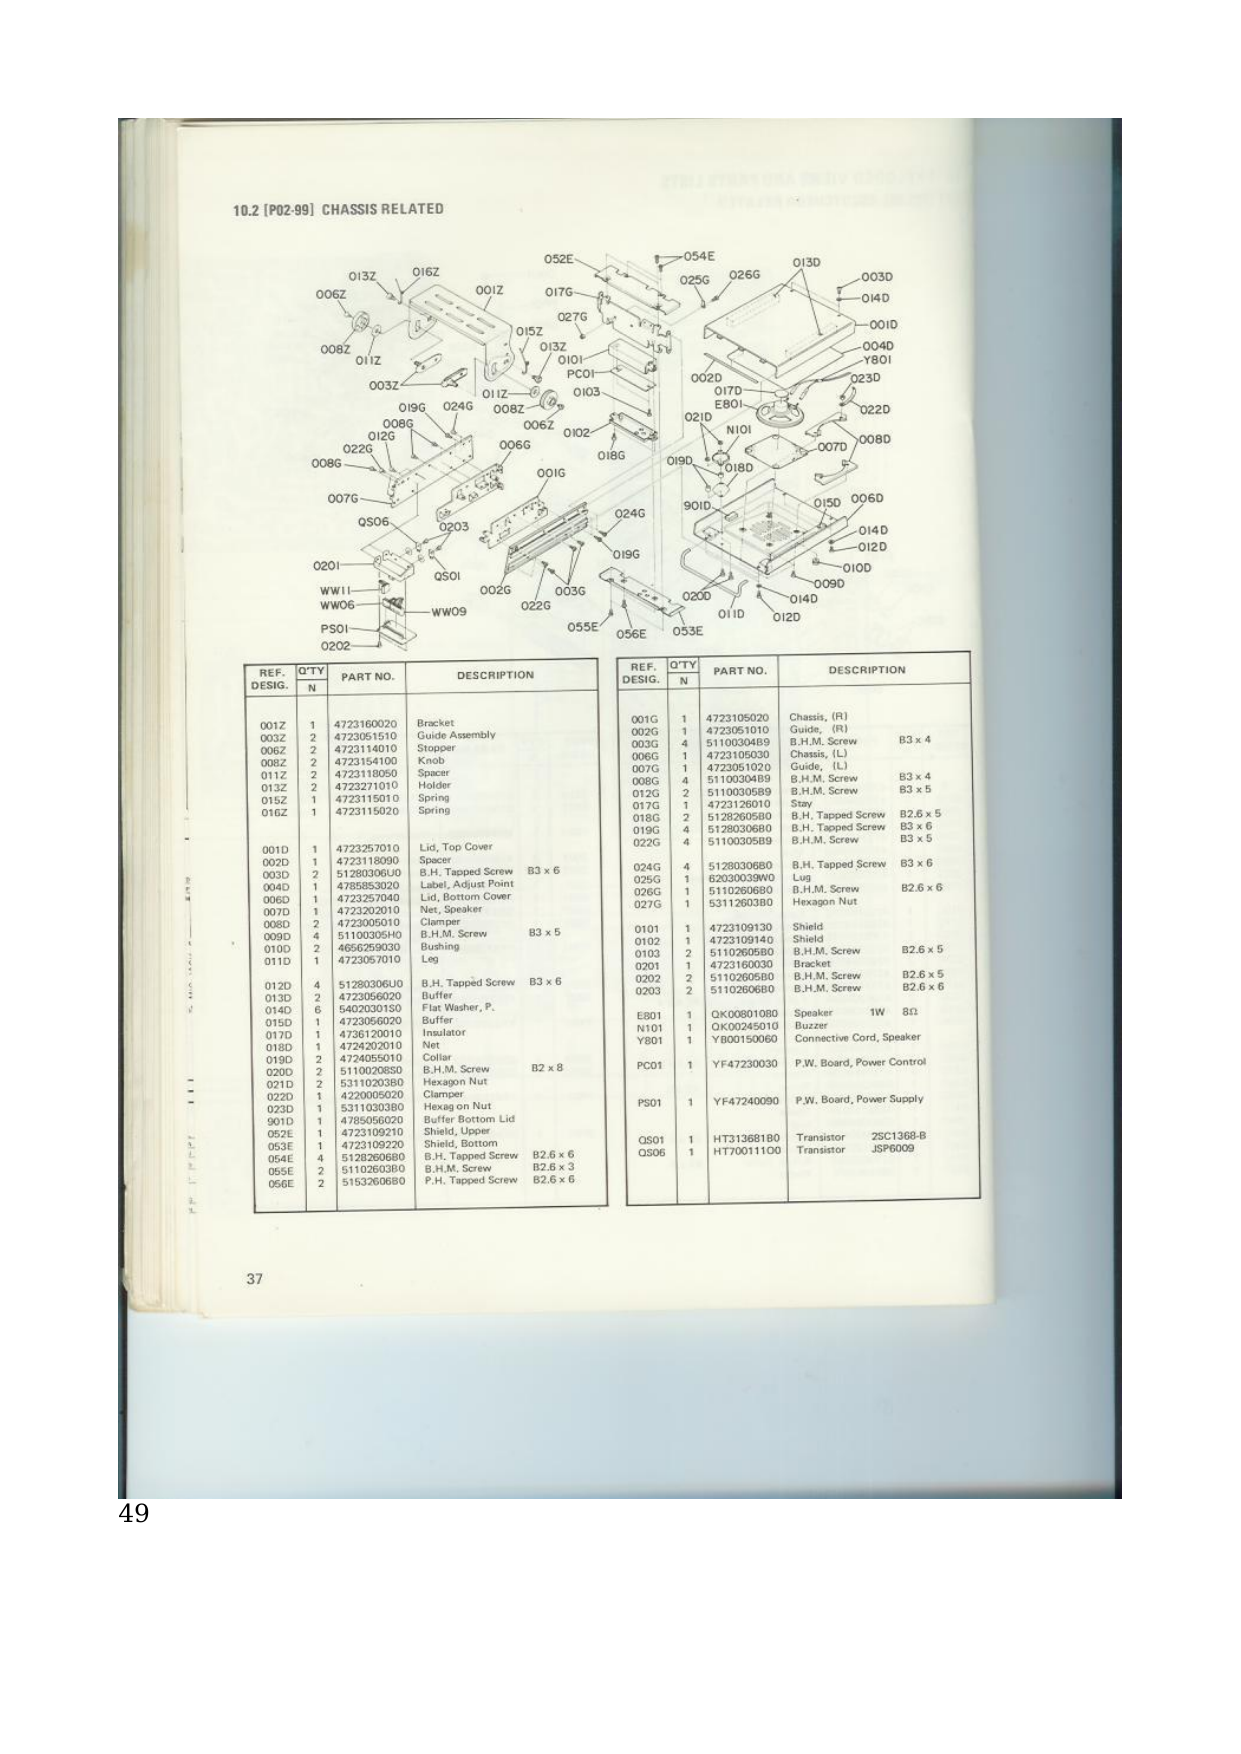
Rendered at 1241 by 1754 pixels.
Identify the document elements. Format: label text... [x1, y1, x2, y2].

picture [118, 118, 1122, 1499]
text 49 [118, 1499, 1122, 1528]
